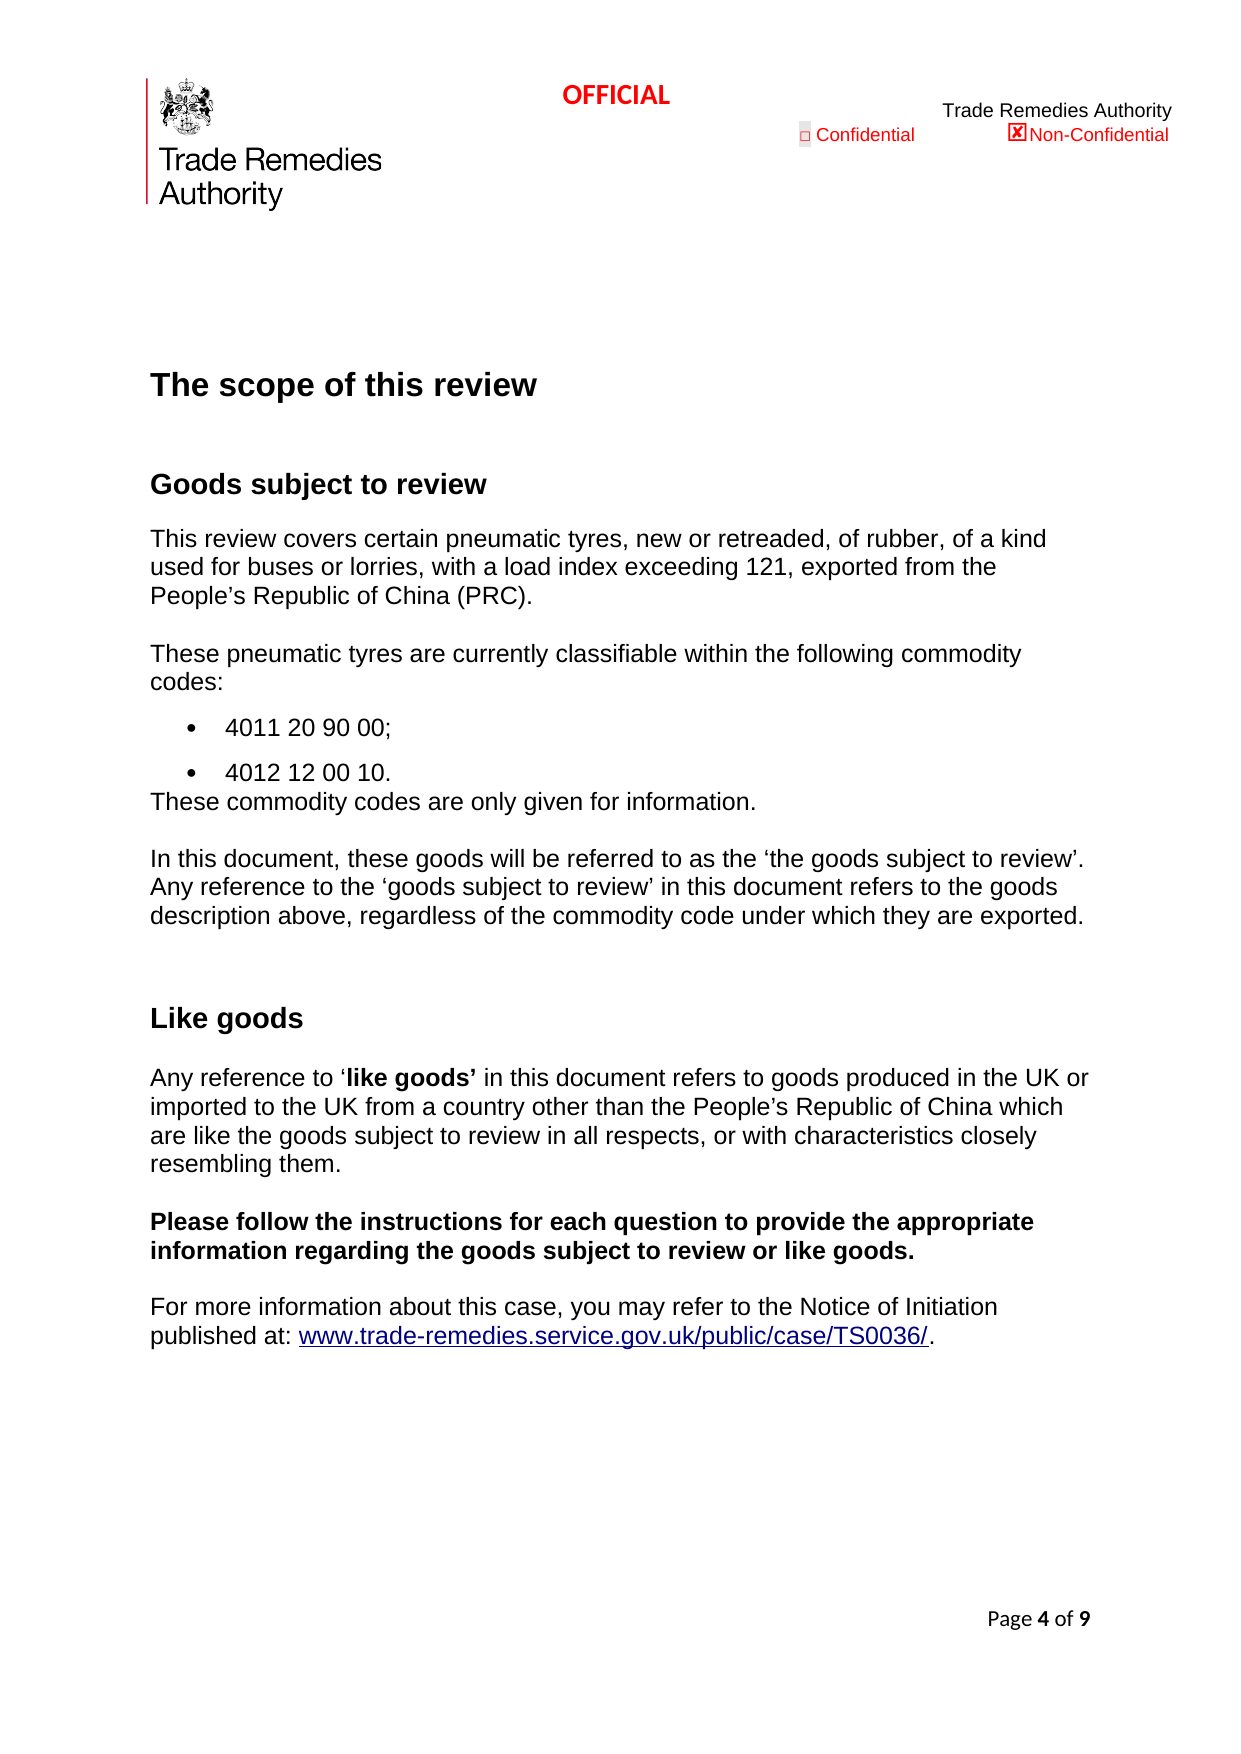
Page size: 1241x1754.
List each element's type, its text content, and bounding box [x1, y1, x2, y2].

subtitle The scope of this review [150, 365, 1090, 403]
text Any reference to ‘like goods’ in this document refers to goods produced in the UK or imported to the UK from a country other than the People’s Republic of China which are like the goods subject to review in all respects, or with characteristics closely resembling them. [150, 1063, 1090, 1178]
text Goods subject to review [150, 467, 1090, 501]
list 4012 12 00 10. [187, 758, 1090, 787]
text These pneumatic tyres are currently classifiable within the following commodity codes: [150, 638, 1090, 696]
text For more information about this case, you may refer to the Notice of Initiation published at: www.trade-remedies.service.gov.uk/public/case/TS0036/. [150, 1292, 1090, 1350]
text These commodity codes are only given for information. In this document, these goods will be referred to as the ‘the goods subject to review’. Any reference to the ‘goods subject to review’ in this document refers to the goods description above, regardless of the commodity code under which they are exported. [150, 787, 1090, 930]
text This review covers certain pneumatic tyres, new or retreaded, of rubber, of a kind used for buses or lorries, with a load index exceeding 121, exported from the People’s Republic of China (PRC). [150, 523, 1090, 610]
text Please follow the instructions for each question to provide the appropriate information regarding the goods subject to review or like goods. [150, 1207, 1090, 1264]
text Like goods [150, 1001, 1090, 1034]
list 4011 20 90 00; [187, 713, 1090, 741]
